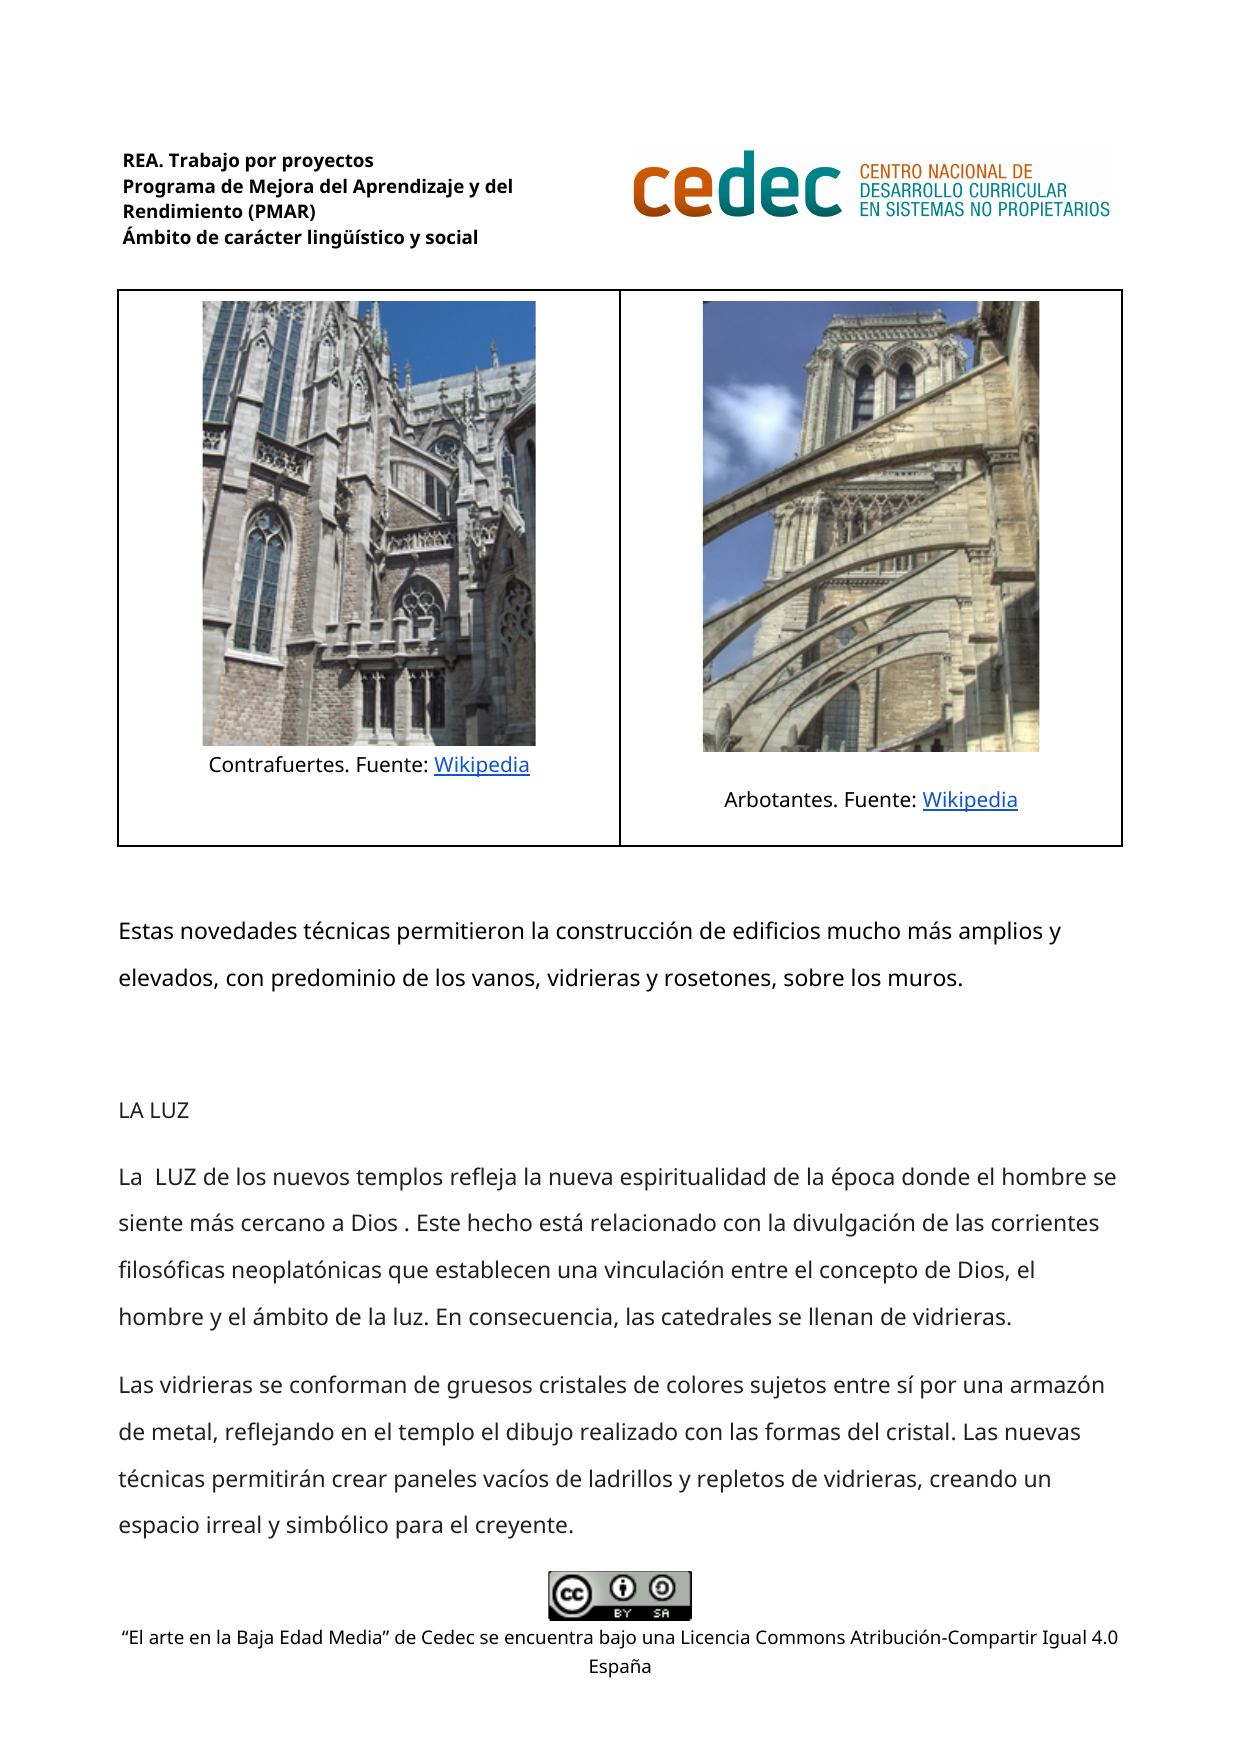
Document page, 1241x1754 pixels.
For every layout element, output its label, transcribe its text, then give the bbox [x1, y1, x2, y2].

picture [632, 147, 1112, 219]
text Las vidrieras se conforman de gruesos cristales de colores sujetos entre sí por una armazón de metal, reflejando en el templo el dibujo realizado con las formas del cristal. Las nuevas técnicas permitirán crear paneles vacíos de ladrillos y repletos de vidrieras, creando un espacio irreal y simbólico para el creyente. [118, 1369, 1122, 1541]
text LA LUZ [118, 1095, 1122, 1125]
picture [202, 301, 536, 746]
table_cell Arbotantes. Fuente: Wikipedia [621, 291, 1121, 845]
text La LUZ de los nuevos templos refleja la nueva espiritualidad de la época donde el hombre se siente más cercano a Dios . Este hecho está relacionado con la divulgación de las corrientes filosóficas neoplatónicas que establecen una vinculación entre el concepto de Dios, el hombre y el ámbito de la luz. En consecuencia, las catedrales se llenan de vidrieras. [118, 1161, 1122, 1332]
table_cell Contrafuertes. Fuente: Wikipedia [119, 291, 619, 845]
picture [702, 301, 1040, 752]
picture [548, 1571, 692, 1621]
text Estas novedades técnicas permitieron la construcción de edificios mucho más amplios y elevados, con predominio de los vanos, vidrieras y rosetones, sobre los muros. [118, 915, 1122, 993]
